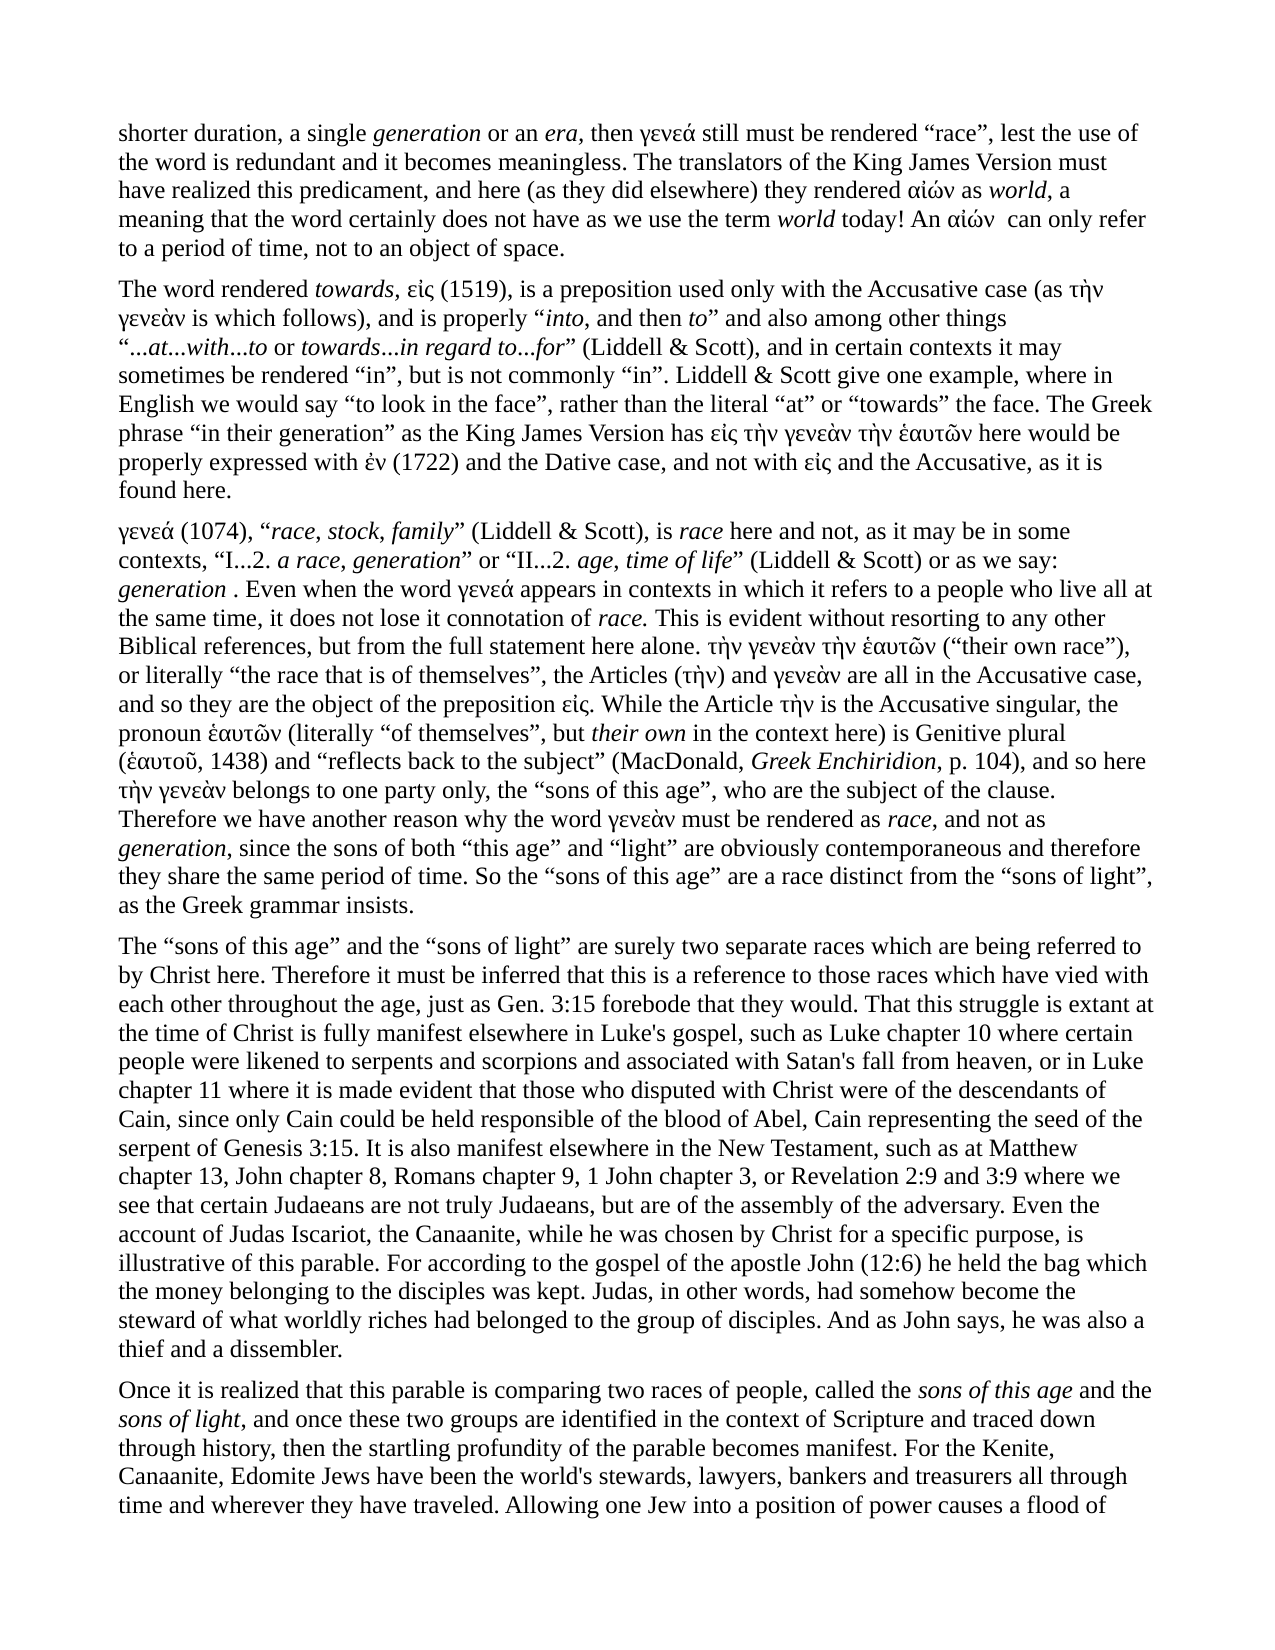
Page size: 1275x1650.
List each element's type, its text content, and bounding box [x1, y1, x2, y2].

text The “sons of this age” and the “sons of light” are surely two separate races which are being referred to by Christ here. Therefore it must be inferred that this is a reference to those races which have vied with each other throughout the age, just as Gen. 3:15 forebode that they would. That this struggle is extant at the time of Christ is fully manifest elsewhere in Luke's gospel, such as Luke chapter 10 where certain people were likened to serpents and scorpions and associated with Satan's fall from heaven, or in Luke chapter 11 where it is made evident that those who disputed with Christ were of the descendants of Cain, since only Cain could be held responsible of the blood of Abel, Cain representing the seed of the serpent of Genesis 3:15. It is also manifest elsewhere in the New Testament, such as at Matthew chapter 13, John chapter 8, Romans chapter 9, 1 John chapter 3, or Revelation 2:9 and 3:9 where we see that certain Judaeans are not truly Judaeans, but are of the assembly of the adversary. Even the account of Judas Iscariot, the Canaanite, while he was chosen by Christ for a specific purpose, is illustrative of this parable. For according to the gospel of the apostle John (12:6) he held the bag which the money belonging to the disciples was kept. Judas, in other words, had somehow become the steward of what worldly riches had belonged to the group of disciples. And as John says, he was also a thief and a dissembler. [118, 931, 1157, 1363]
text γενεά (1074), “race, stock, family” (Liddell & Scott), is race here and not, as it may be in some contexts, “I...2. a race, generation” or “II...2. age, time of life” (Liddell & Scott) or as we say: generation . Even when the word γενεά appears in contexts in which it refers to a people who live all at the same time, it does not lose it connotation of race. This is evident without resorting to any other Biblical references, but from the full statement here alone. τὴν γενεὰν τὴν ἑαυτῶν (“their own race”), or literally “the race that is of themselves”, the Articles (τὴν) and γενεὰν are all in the Accusative case, and so they are the object of the preposition εἰς. While the Article τὴν is the Accusative singular, the pronoun ἑαυτῶν (literally “of themselves”, but their own in the context here) is Genitive plural (ἑαυτοῦ, 1438) and “reflects back to the subject” (MacDonald, Greek Enchiridion, p. 104), and so here τὴν γενεὰν belongs to one party only, the “sons of this age”, who are the subject of the clause. Therefore we have another reason why the word γενεὰν must be rendered as race, and not as generation, since the sons of both “this age” and “light” are obviously contemporaneous and therefore they share the same period of time. So the “sons of this age” are a race distinct from the “sons of light”, as the Greek grammar insists. [118, 516, 1157, 919]
text The word rendered towards, εἰς (1519), is a preposition used only with the Accusative case (as τὴν γενεὰν is which follows), and is properly “into, and then to” and also among other things “...at...with...to or towards...in regard to...for” (Liddell & Scott), and in certain contexts it may sometimes be rendered “in”, but is not commonly “in”. Liddell & Scott give one example, where in English we would say “to look in the face”, rather than the literal “at” or “towards” the face. The Greek phrase “in their generation” as the King James Version has εἰς τὴν γενεὰν τὴν ἑαυτῶν here would be properly expressed with ἐν (1722) and the Dative case, and not with εἰς and the Accusative, as it is found here. [118, 274, 1157, 504]
text Once it is realized that this parable is comparing two races of people, called the sons of this age and the sons of light, and once these two groups are identified in the context of Scripture and traced down through history, then the startling profundity of the parable becomes manifest. For the Kenite, Canaanite, Edomite Jews have been the world's stewards, lawyers, bankers and treasurers all through time and wherever they have traveled. Allowing one Jew into a position of power causes a flood of [118, 1375, 1157, 1519]
text shorter duration, a single generation or an era, then γενεά still must be rendered “race”, lest the use of the word is redundant and it becomes meaningless. The translators of the King James Version must have realized this predicament, and here (as they did elsewhere) they rendered αἰών as world, a meaning that the word certainly does not have as we use the term world today! An αἰών can only refer to a period of time, not to an object of space. [118, 118, 1157, 262]
